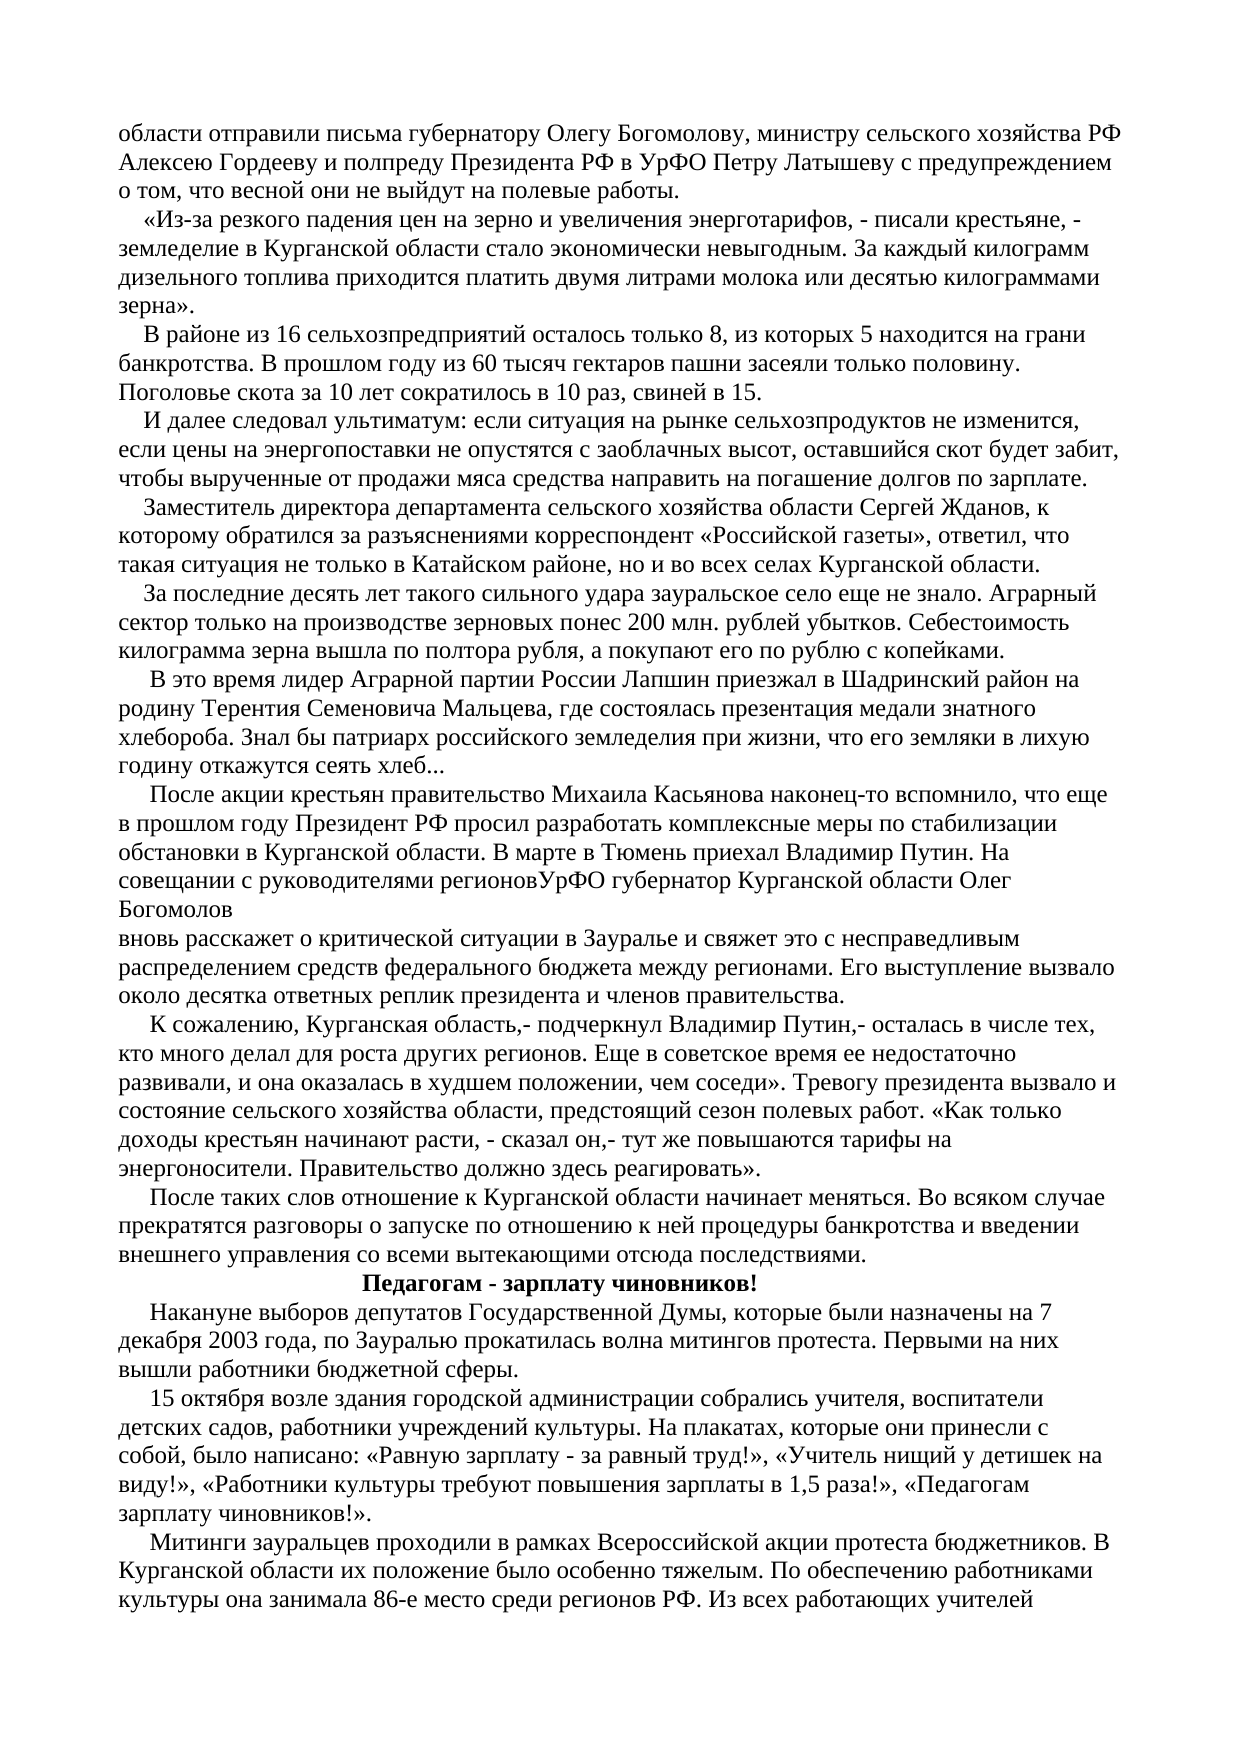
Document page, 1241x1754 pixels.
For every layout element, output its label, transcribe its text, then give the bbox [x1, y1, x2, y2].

text «Из-за резкого падения цен на зерно и увеличения энерготарифов, - писали крестьяне, - земледелие в Курганской области стало экономически невыгодным. За каждый килограмм дизельного топлива приходится платить двумя литрами молока или десятью килограммами зерна». [118, 204, 1122, 319]
text И далее следовал ультиматум: если ситуация на рынке сельхозпродуктов не изменится, если цены на энергопоставки не опустятся с заоблачных высот, оставшийся скот будет забит, чтобы вырученные от продажи мяса средства направить на погашение долгов по зарплате. [118, 406, 1122, 492]
text области отправили письма губернатору Олегу Богомолову, министру сельского хозяйства РФ Алексею Гордееву и полпреду Президента РФ в УрФО Петру Латышеву с предупреждением о том, что весной они не выйдут на полевые работы. [118, 118, 1122, 204]
text К сожалению, Курганская область,- подчеркнул Владимир Путин,- осталась в числе тех, кто много делал для роста других регионов. Еще в советское время ее недостаточно развивали, и она оказалась в худшем положении, чем соседи». Тревогу президента вызвало и состояние сельского хозяйства области, предстоящий сезон полевых работ. «Как только доходы крестьян начинают расти, - сказал он,- тут же повышаются тарифы на энергоносители. Правительство должно здесь реагировать». [118, 1009, 1122, 1182]
text За последние десять лет такого сильного удара зауральское село еще не знало. Аграрный сектор только на производстве зерновых понес 200 млн. рублей убытков. Себестоимость килограмма зерна вышла по полтора рубля, а покупают его по рублю с копейками. [118, 578, 1122, 664]
text После таких слов отношение к Курганской области начинает меняться. Во всяком случае прекратятся разговоры о запуске по отношению к ней процедуры банкротства и введении внешнего управления со всеми вытекающими отсюда последствиями. [118, 1182, 1122, 1268]
text В это время лидер Аграрной партии России Лапшин приезжал в Шадринский район на родину Терентия Семеновича Мальцева, где состоялась презентация медали знатного хлебороба. Знал бы патриарх российского земледелия при жизни, что его земляки в лихую годину откажутся сеять хлеб... [118, 664, 1122, 779]
text В районе из 16 сельхозпредприятий осталось только 8, из которых 5 находится на грани банкротства. В прошлом году из 60 тысяч гектаров пашни засеяли только половину. Поголовье скота за 10 лет сократилось в 10 раз, свиней в 15. [118, 319, 1122, 406]
text 15 октября возле здания городской администрации собрались учителя, воспитатели детских садов, работники учреждений культуры. На плакатах, которые они принесли с собой, было написано: «Равную зарплату - за равный труд!», «Учитель нищий у детишек на виду!», «Работники культуры требуют повышения зарплаты в 1,5 раза!», «Педагогам зарплату чиновников!». [118, 1383, 1122, 1527]
text Митинги зауральцев проходили в рамках Всероссийской акции протеста бюджетников. В Курганской области их положение было особенно тяжелым. По обеспечению работниками культуры она занимала 86-е место среди регионов РФ. Из всех работающих учителей [118, 1527, 1122, 1613]
text Педагогам - зарплату чиновников! [118, 1268, 1122, 1297]
text Заместитель директора департамента сельского хозяйства области Сергей Жданов, к которому обратился за разъяснениями корреспондент «Российской газеты», ответил, что такая ситуация не только в Катайском районе, но и во всех селах Курганской области. [118, 492, 1122, 578]
text вновь расскажет о критической ситуации в Зауралье и свяжет это с несправедливым распределением средств федерального бюджета между регионами. Его выступление вызвало около десятка ответных реплик президента и членов правительства. [118, 923, 1122, 1009]
text После акции крестьян правительство Михаила Касьянова наконец-то вспомнило, что еще в прошлом году Президент РФ просил разработать комплексные меры по стабилизации обстановки в Курганской области. В марте в Тюмень приехал Владимир Путин. На совещании с руководителями регионовУрФО губернатор Курганской области Олег Богомолов [118, 779, 1122, 923]
text Накануне выборов депутатов Государственной Думы, которые были назначены на 7 декабря 2003 года, по Зауралью прокатилась волна митингов протеста. Первыми на них вышли работники бюджетной сферы. [118, 1297, 1122, 1383]
